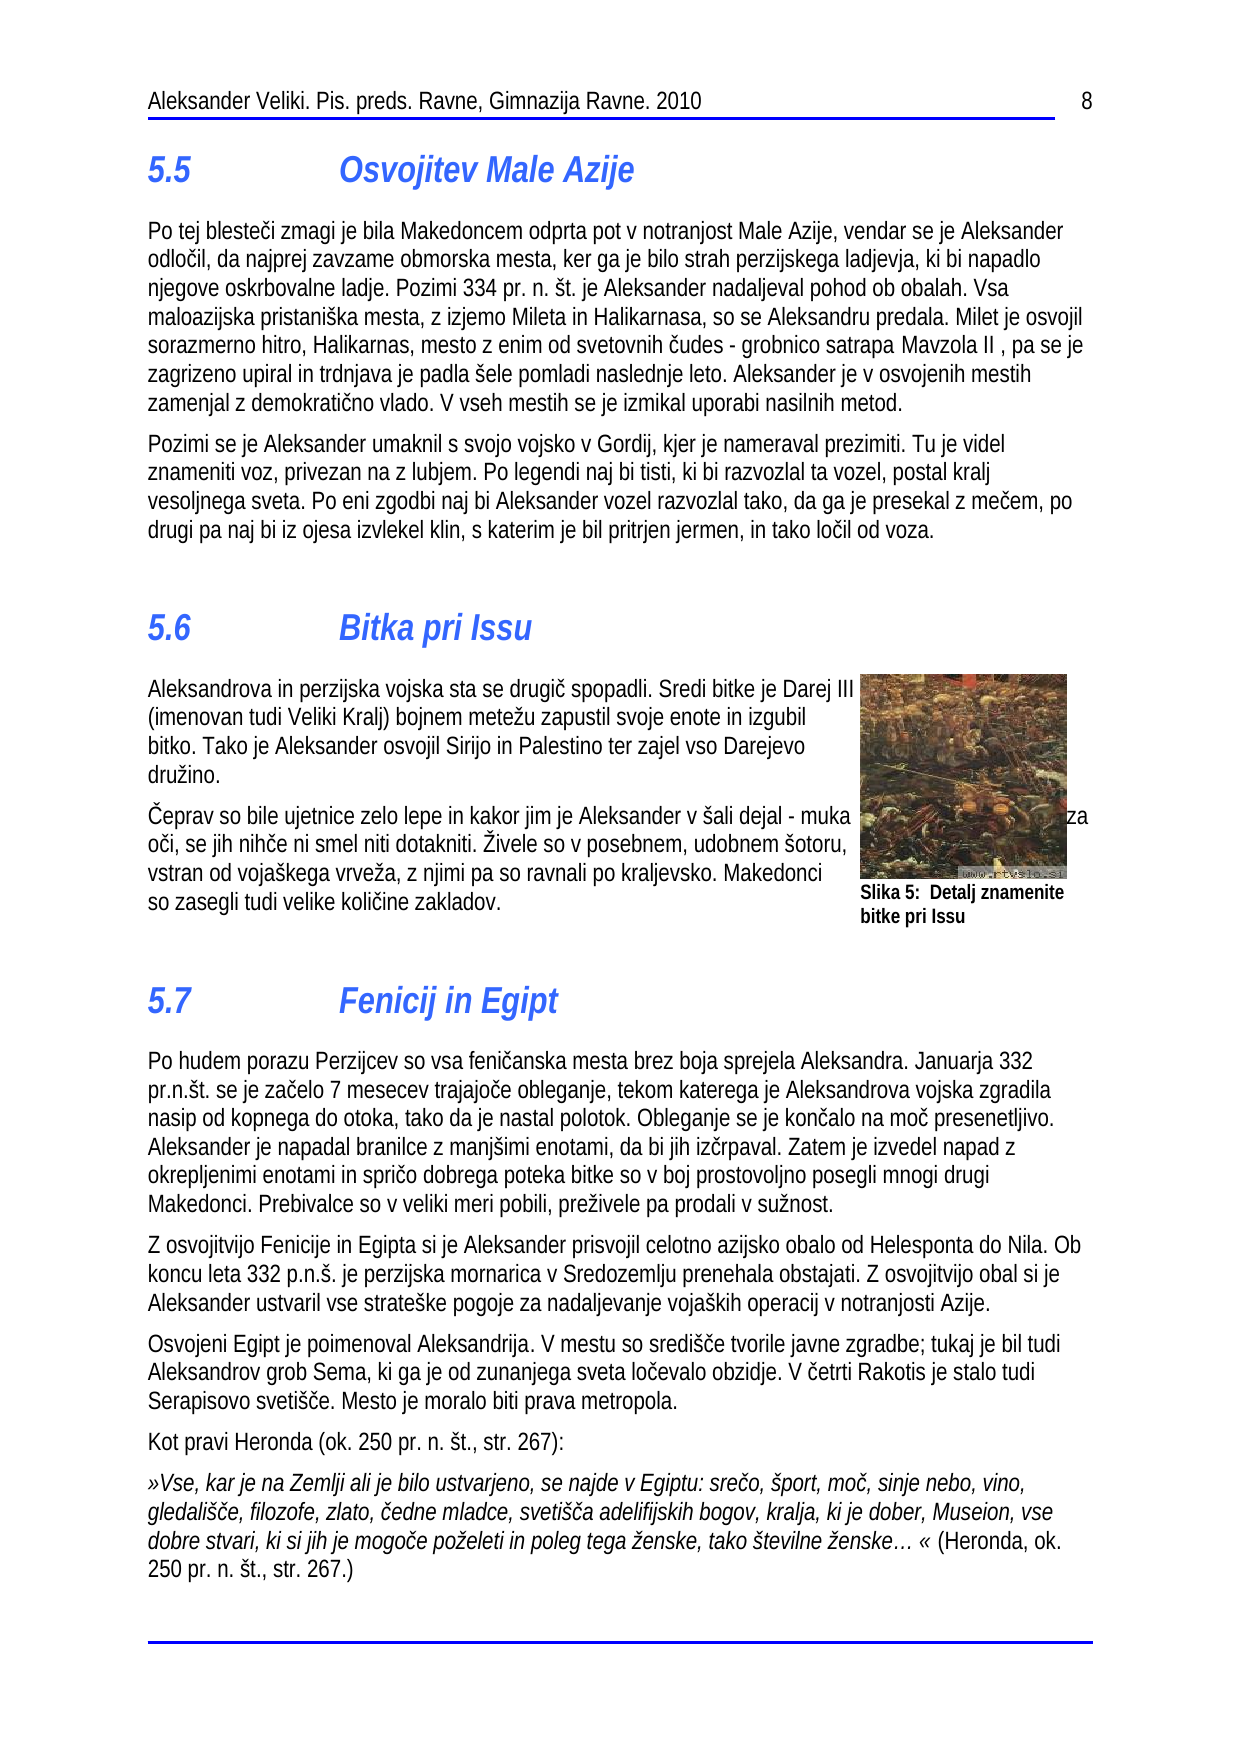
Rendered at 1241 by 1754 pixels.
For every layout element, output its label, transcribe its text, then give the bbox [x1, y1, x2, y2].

text Aleksandrova in perzijska vojska sta se drugič spopadli. Sredi bitke je Darej III (imenovan tudi Veliki Kralj) bojnem metežu zapustil svoje enote in izgubil bitko. Tako je Aleksander osvojil Sirijo in Palestino ter zajel vso Darejevo družino. [148, 674, 860, 788]
subtitle Fenicij in Egipt [148, 978, 1093, 1021]
text Čeprav so bile ujetnice zelo lepe in kakor jim je Aleksander v šali dejal - muka za oči, se jih nihče ni smel niti dotakniti. Živele so v posebnem, udobnem šotoru, vstran od vojaškega vrveža, z njimi pa so ravnali po kraljevsko. Makedonci so zasegli tudi velike količine zakladov. [148, 801, 1093, 915]
text Po hudem porazu Perzijcev so vsa feničanska mesta brez boja sprejela Aleksandra. Januarja 332 pr.n.št. se je začelo 7 mesecev trajajoče obleganje, tekom katerega je Aleksandrova vojska zgradila nasip od kopnega do otoka, tako da je nastal polotok. Obleganje se je končalo na moč presenetljivo. Aleksander je napadal branilce z manjšimi enotami, da bi jih izčrpaval. Zatem je izvedel napad z okrepljenimi enotami in spričo dobrega poteka bitke so v boj prostovoljno posegli mnogi drugi Makedonci. Prebivalce so v veliki meri pobili, preživele pa prodali v sužnost. [148, 1046, 1093, 1218]
text Z osvojitvijo Fenicije in Egipta si je Aleksander prisvojil celotno azijsko obalo od Helesponta do Nila. Ob koncu leta 332 p.n.š. je perzijska mornarica v Sredozemlju prenehala obstajati. Z osvojitvijo obal si je Aleksander ustvaril vse strateške pogoje za nadaljevanje vojaških operacij v notranjosti Azije. [148, 1230, 1093, 1316]
text Kot pravi Heronda (ok. 250 pr. n. št., str. 267): [148, 1427, 1093, 1456]
subtitle Osvojitev Male Azije [148, 148, 1093, 191]
subtitle Bitka pri Issu [148, 606, 1093, 649]
text Pozimi se je Aleksander umaknil s svojo vojsko v Gordij, kjer je nameraval prezimiti. Tu je videl znameniti voz, privezan na z lubjem. Po legendi naj bi tisti, ki bi razvozlal ta vozel, postal kralj vesoljnega sveta. Po eni zgodbi naj bi Aleksander vozel razvozlal tako, da ga je presekal z mečem, po drugi pa naj bi iz ojesa izvlekel klin, s katerim je bil pritrjen jermen, in tako ločil od voza. [148, 429, 1093, 543]
picture [860, 674, 1067, 879]
text Po tej blesteči zmagi je bila Makedoncem odprta pot v notranjost Male Azije, vendar se je Aleksander odločil, da najprej zavzame obmorska mesta, ker ga je bilo strah perzijskega ladjevja, ki bi napadlo njegove oskrbovalne ladje. Pozimi 334 pr. n. št. je Aleksander nadaljeval pohod ob obalah. Vsa maloazijska pristaniška mesta, z izjemo Mileta in Halikarnasa, so se Aleksandru predala. Milet je osvojil sorazmerno hitro, Halikarnas, mesto z enim od svetovnih čudes - grobnico satrapa Mavzola II , pa se je zagrizeno upiral in trdnjava je padla šele pomladi naslednje leto. Aleksander je v osvojenih mestih zamenjal z demokratično vlado. V vseh mestih se je izmikal uporabi nasilnih metod. [148, 216, 1093, 416]
text »Vse, kar je na Zemlji ali je bilo ustvarjeno, se najde v Egiptu: srečo, šport, moč, sinje nebo, vino, gledališče, filozofe, zlato, čedne mladce, svetišča adelifijskih bogov, kralja, ki je dober, Museion, vse dobre stvari, ki si jih je mogoče poželeti in poleg tega ženske, tako številne ženske… « (Heronda, ok. 250 pr. n. št., str. 267.) [148, 1468, 1093, 1583]
text Slika 5: Detalj znamenite bitke pri Issu [860, 880, 1104, 928]
text Osvojeni Egipt je poimenoval Aleksandrija. V mestu so središče tvorile javne zgradbe; tukaj je bil tudi Aleksandrov grob Sema, ki ga je od zunanjega sveta ločevalo obzidje. V četrti Rakotis je stalo tudi Serapisovo svetišče. Mesto je moralo biti prava metropola. [148, 1329, 1093, 1415]
